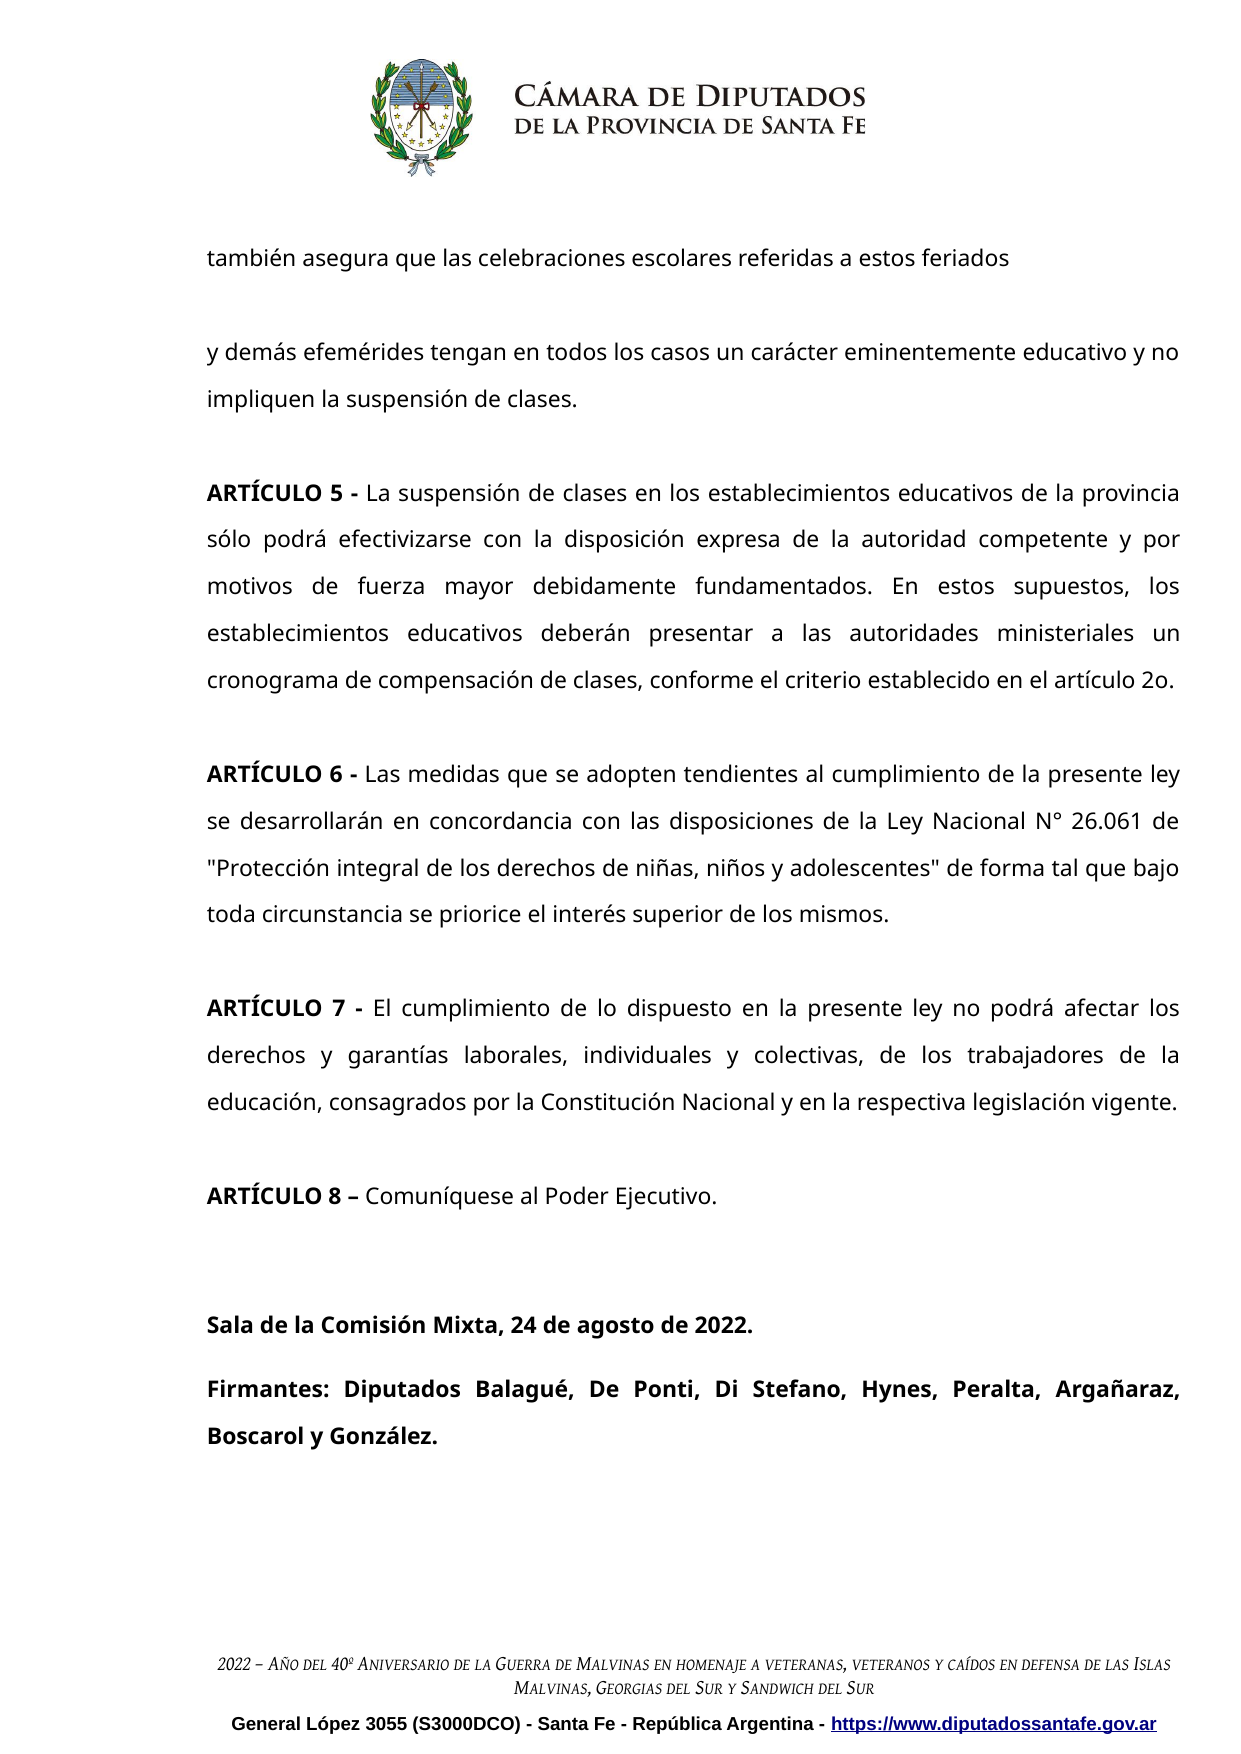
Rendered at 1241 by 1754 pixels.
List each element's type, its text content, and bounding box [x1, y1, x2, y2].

text y demás efemérides tengan en todos los casos un carácter eminentemente educativo y no impliquen la suspensión de clases. [207, 336, 1181, 414]
picture [370, 59, 866, 181]
text ARTÍCULO 8 – Comuníquese al Poder Ejecutivo. [207, 1180, 1181, 1211]
text ARTÍCULO 5 - La suspensión de clases en los establecimientos educativos de la provincia sólo podrá efectivizarse con la disposición expresa de la autoridad competente y por motivos de fuerza mayor debidamente fundamentados. En estos supuestos, los establecimientos educativos deberán presentar a las autoridades ministeriales un cronograma de compensación de clases, conforme el criterio establecido en el artículo 2o. [207, 477, 1181, 695]
text también asegura que las celebraciones escolares referidas a estos feriados [207, 242, 1181, 273]
text ARTÍCULO 6 - Las medidas que se adopten tendientes al cumplimiento de la presente ley se desarrollarán en concordancia con las disposiciones de la Ley Nacional N° 26.061 de "Protección integral de los derechos de niñas, niños y adolescentes" de forma tal que bajo toda circunstancia se priorice el interés superior de los mismos. [207, 758, 1181, 930]
text ARTÍCULO 7 - El cumplimiento de lo dispuesto en la presente ley no podrá afectar los derechos y garantías laborales, individuales y colectivas, de los trabajadores de la educación, consagrados por la Constitución Nacional y en la respectiva legislación vigente. [207, 992, 1181, 1117]
text Sala de la Comisión Mixta, 24 de agosto de 2022. [207, 1309, 1181, 1340]
text Firmantes: Diputados Balagué, De Ponti, Di Stefano, Hynes, Peralta, Argañaraz, Boscarol y González. [207, 1373, 1181, 1452]
